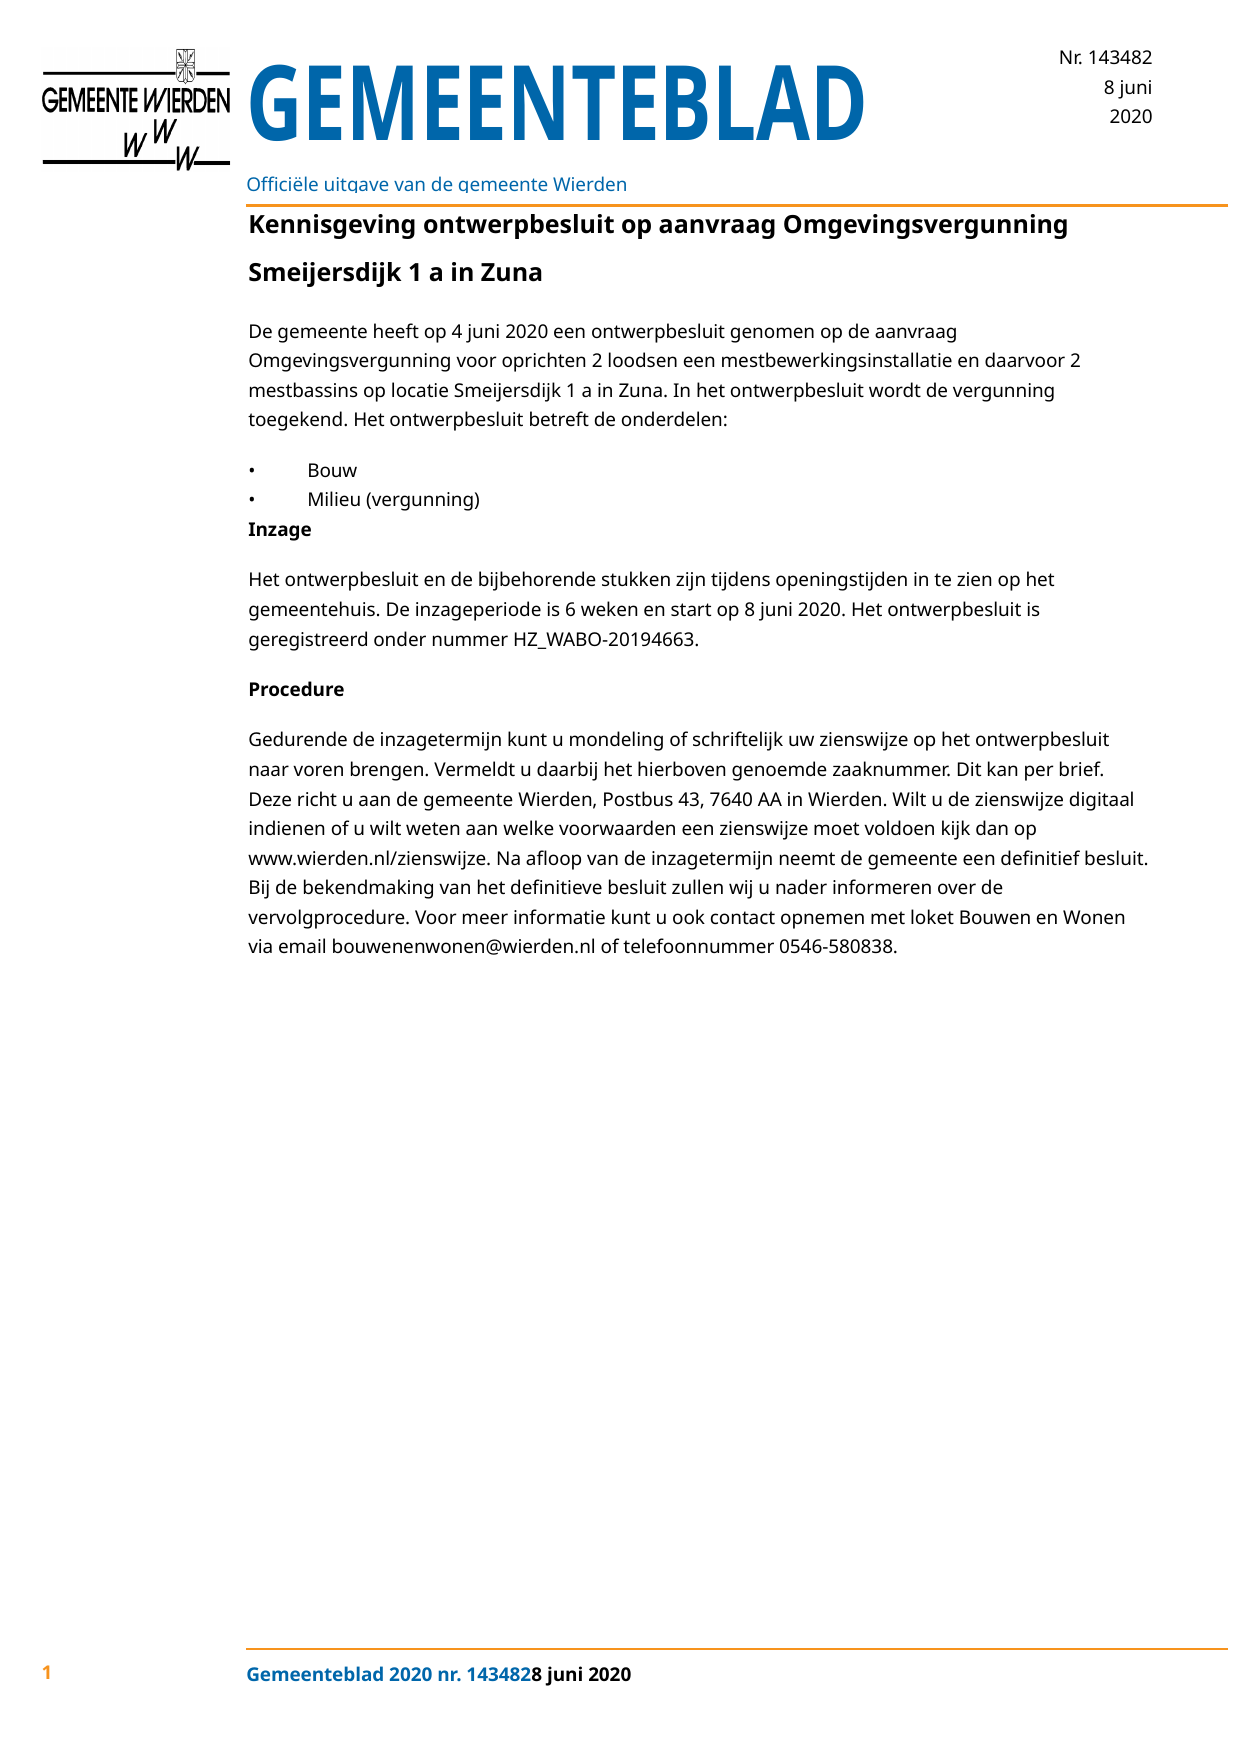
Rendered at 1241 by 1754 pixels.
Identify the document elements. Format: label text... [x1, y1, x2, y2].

picture [41, 47, 231, 172]
text Gedurende de inzagetermijn kunt u mondeling of schriftelijk uw zienswijze op het ontwerpbesluit naar voren brengen. Vermeldt u daarbij het hierboven genoemde zaaknummer. Dit kan per brief. Deze richt u aan de gemeente Wierden, Postbus 43, 7640 AA in Wierden. Wilt u de zienswijze digitaal indienen of u wilt weten aan welke voorwaarden een zienswijze moet voldoen kijk dan op www.wierden.nl/zienswijze. Na afloop van de inzagetermijn neemt de gemeente een definitief besluit. Bij de bekendmaking van het definitieve besluit zullen wij u nader informeren over de vervolgprocedure. Voor meer informatie kunt u ook contact opnemen met loket Bouwen en Wonen via email bouwenenwonen@wierden.nl of telefoonnummer 0546-580838. [248, 727, 1152, 959]
text Kennisgeving ontwerpbesluit op aanvraag Omgevingsvergunning Smeijersdijk 1 a in Zuna [248, 207, 1152, 288]
list Milieu (vergunning) [248, 487, 1152, 512]
text Inzage [248, 516, 1152, 542]
text Procedure [248, 676, 1152, 702]
list Bouw [248, 457, 1152, 483]
text De gemeente heeft op 4 juni 2020 een ontwerpbesluit genomen op de aanvraag Omgevingsvergunning voor oprichten 2 loodsen een mestbewerkingsinstallatie en daarvoor 2 mestbassins op locatie Smeijersdijk 1 a in Zuna. In het ontwerpbesluit wordt de vergunning toegekend. Het ontwerpbesluit betreft de onderdelen: [248, 318, 1152, 432]
text Het ontwerpbesluit en de bijbehorende stukken zijn tijdens openingstijden in te zien op het gemeentehuis. De inzageperiode is 6 weken en start op 8 juni 2020. Het ontwerpbesluit is geregistreerd onder nummer HZ_WABO-20194663. [248, 567, 1152, 652]
